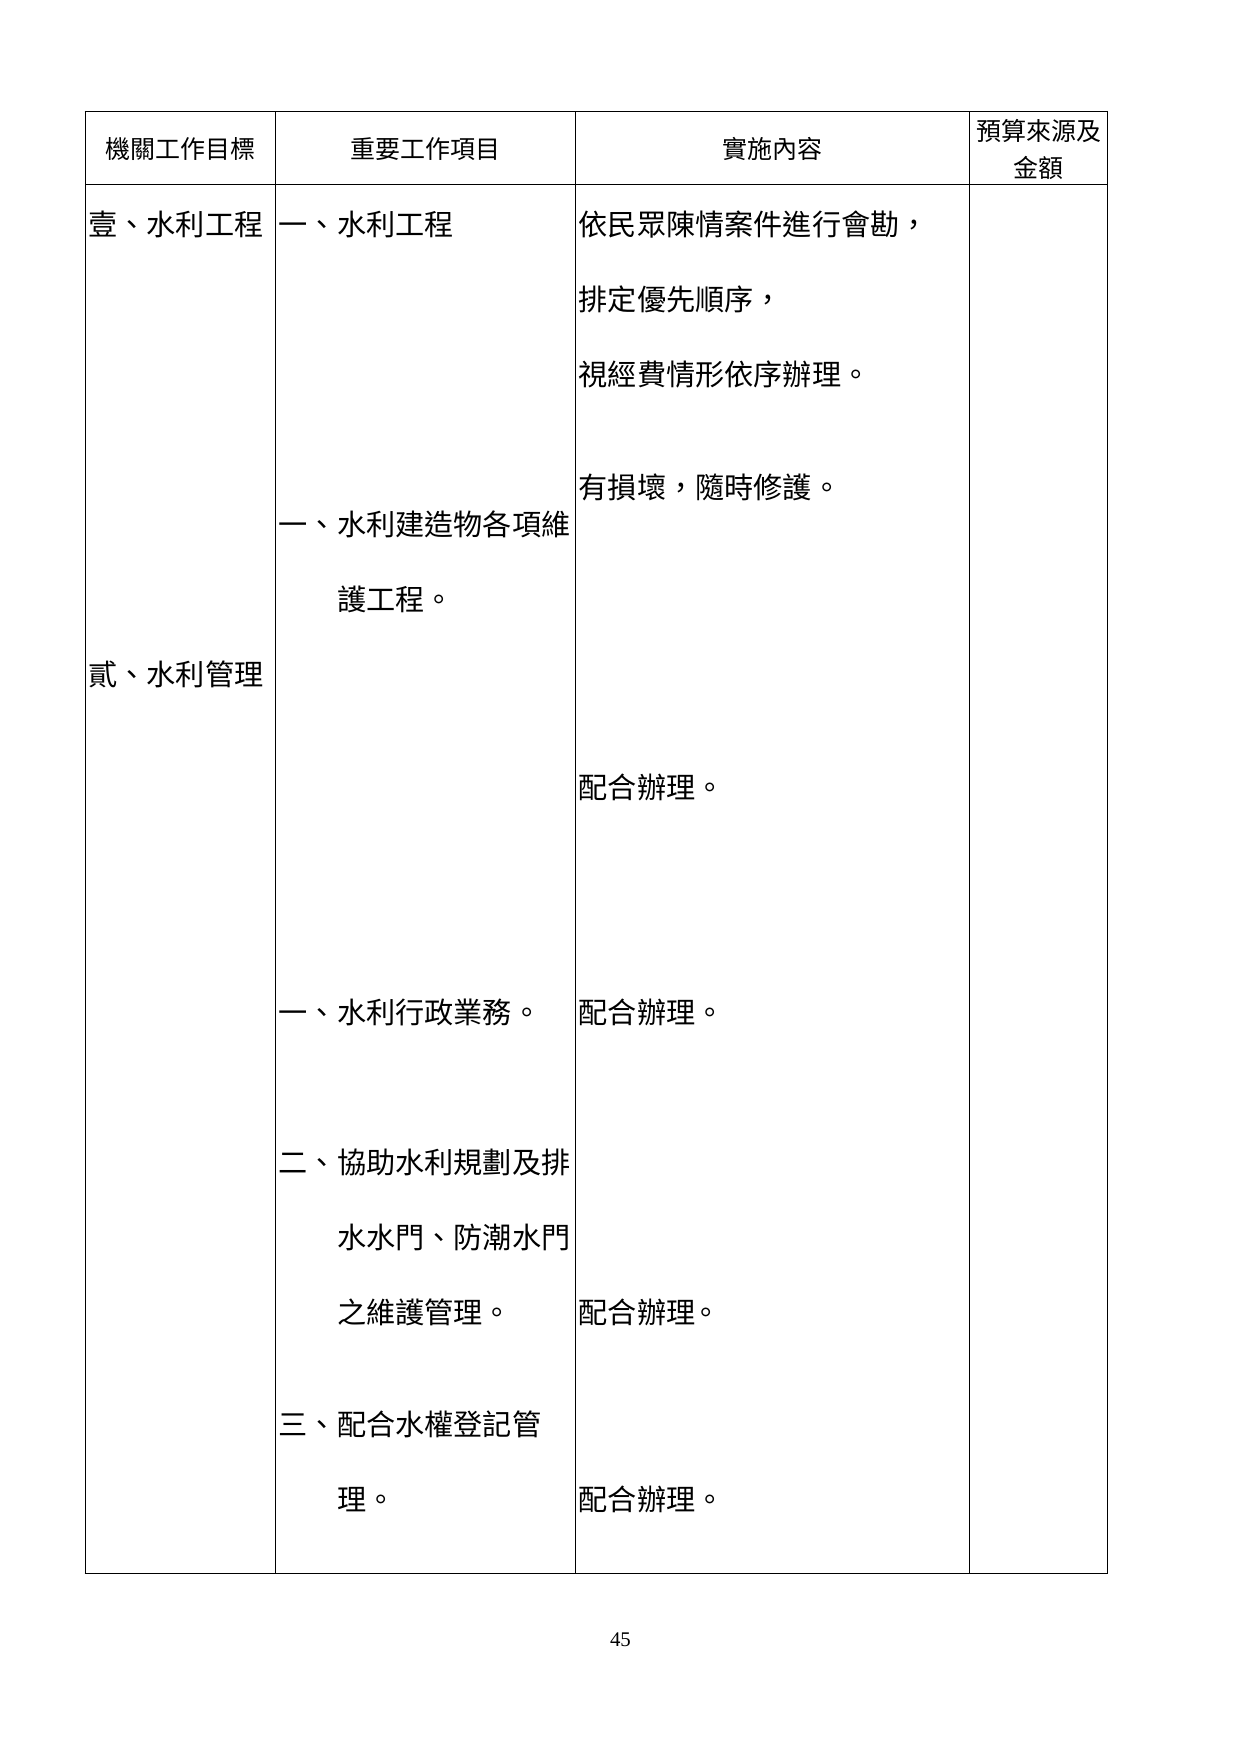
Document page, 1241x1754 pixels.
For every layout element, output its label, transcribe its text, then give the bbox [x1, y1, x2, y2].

table_cell 一、水利工程 一、水利建造物各項維護工程。 一、水利行政業務。 二、協助水利規劃及排水水門、防潮水門之維護管理。 三、配合水權登記管理。 [276, 185, 575, 1573]
table_cell 實施內容 [576, 112, 969, 184]
table_cell 重要工作項目 [276, 112, 575, 184]
table_cell 預算來源及金額 [970, 112, 1107, 184]
table_cell [970, 185, 1107, 1573]
table_cell 壹、水利工程 貳、水利管理 [86, 185, 275, 1573]
table_cell 機關工作目標 [86, 112, 275, 184]
table_cell 依民眾陳情案件進行會勘， 排定優先順序， 視經費情形依序辦理。 有損壞，隨時修護。 配合辦理。 配合辦理。 配合辦理。 配合辦理。 [576, 185, 969, 1573]
